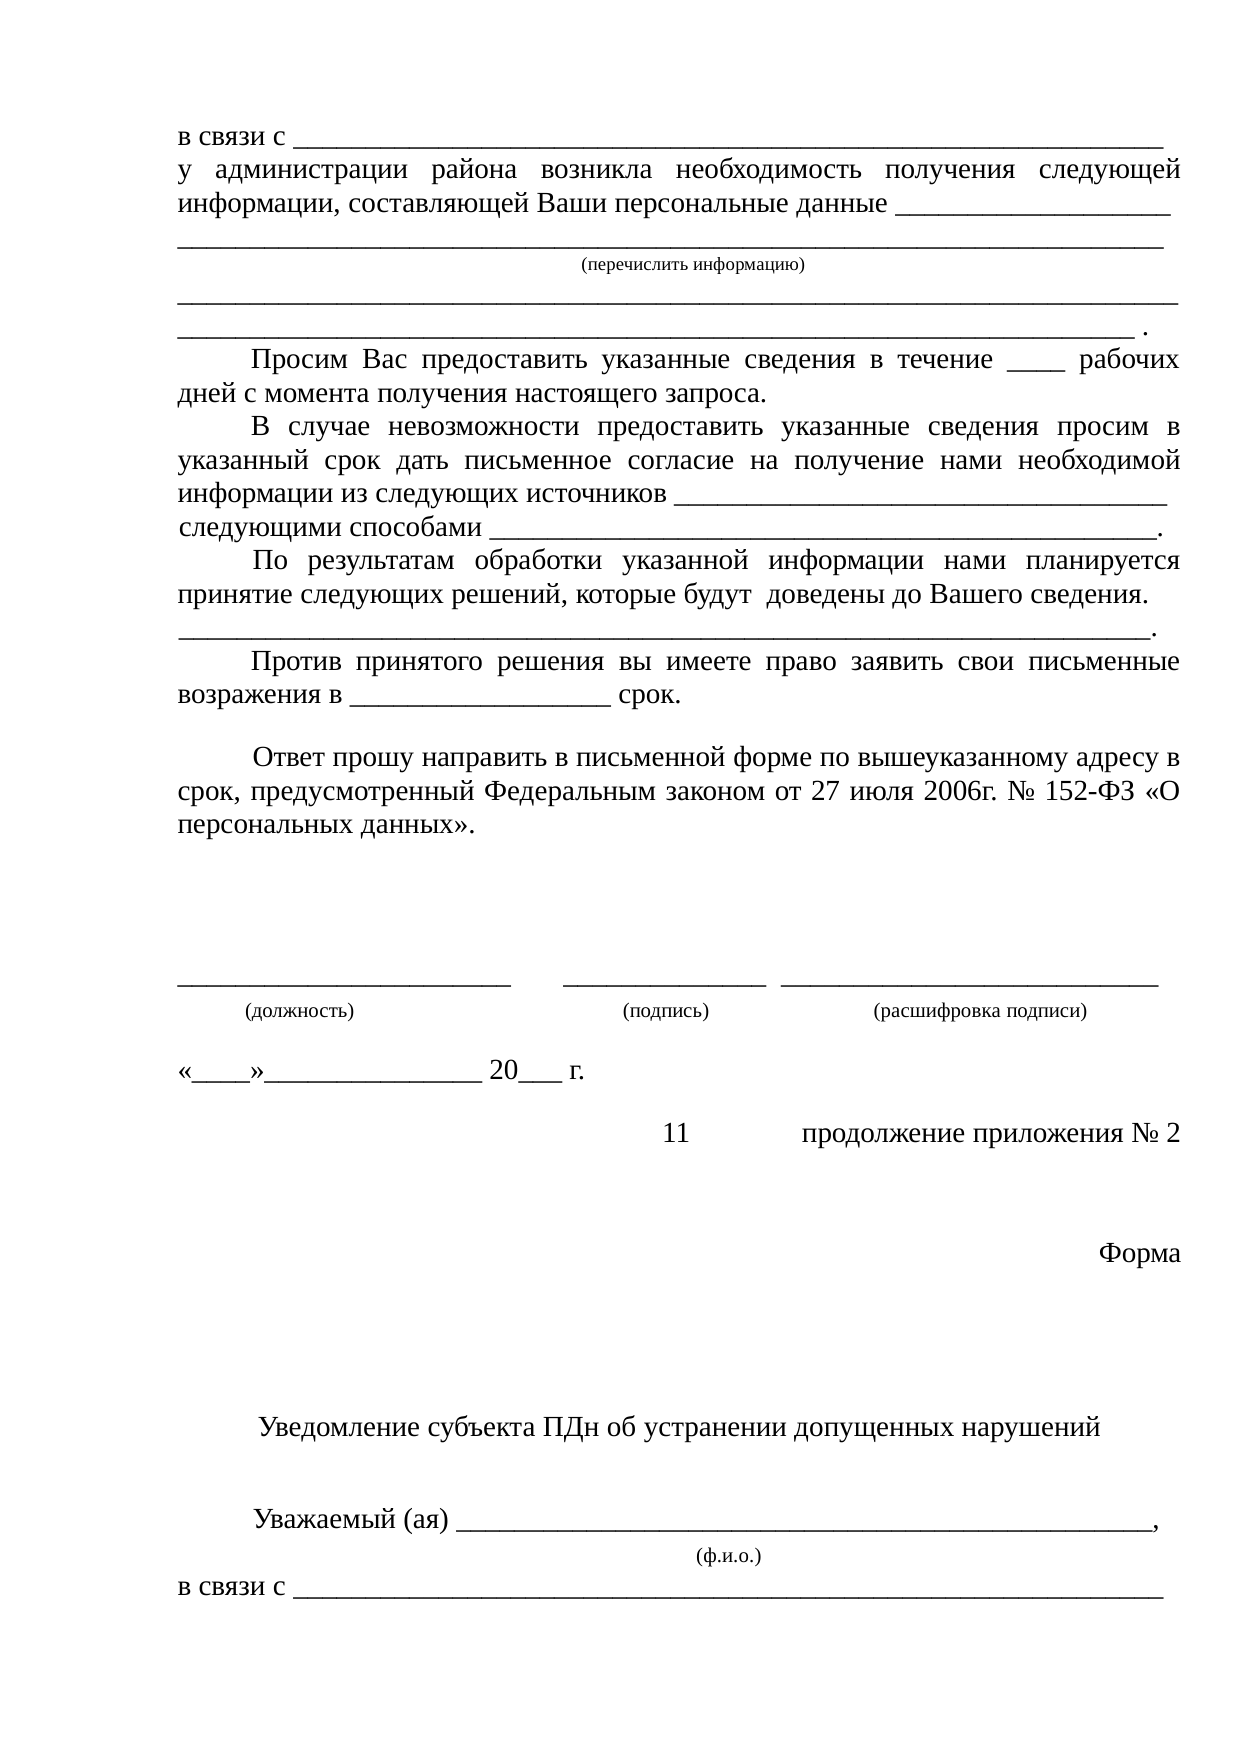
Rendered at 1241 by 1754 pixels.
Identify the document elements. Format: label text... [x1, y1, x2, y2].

text Уважаемый (ая) ________________________________________________, [177, 1501, 1181, 1535]
text (ф.и.о.) [177, 1535, 1181, 1568]
text Против принятого решения вы имеете право заявить свои письменные возражения в __________________ срок. [177, 643, 1181, 710]
text следующими способами ______________________________________________. [177, 509, 1181, 543]
text Уведомление субъекта ПДн об устранении допущенных нарушений [177, 1410, 1181, 1443]
text Форма [177, 1236, 1181, 1269]
text «____»_______________ 20___ г. [177, 1052, 1181, 1086]
text в связи с ____________________________________________________________ [177, 1568, 1181, 1602]
text Просим Вас предоставить указанные сведения в течение ____ рабочих дней с момента получения настоящего запроса. [177, 341, 1181, 408]
text у администрации района возникла необходимость получения следующей информации, составляющей Ваши персональные данные ___________________ [177, 152, 1181, 219]
text _______________________________________________________________________________________________________________________________________ . [177, 274, 1181, 341]
text В случае невозможности предоставить указанные сведения просим в указанный срок дать письменное согласие на получение нами необходимой информации из следующих источников __________________________________ [177, 408, 1181, 509]
text (перечислить информацию) [177, 252, 1181, 274]
text 11 продолжение приложения № 2 [177, 1115, 1181, 1149]
text (должность) (подпись) (расшифровка подписи) [177, 990, 1181, 1023]
text в связи с ____________________________________________________________ [177, 118, 1181, 152]
text ___________________________________________________________________. [177, 610, 1181, 643]
text ____________________________________________________________________ [177, 219, 1181, 252]
text Ответ прошу направить в письменной форме по вышеуказанному адресу в срок, предусмотренный Федеральным законом от 27 июля 2006г. № 152-ФЗ «О персональных данных». [177, 739, 1181, 840]
text _______________________ ______________ __________________________ [177, 956, 1181, 990]
text По результатам обработки указанной информации нами планируется принятие следующих решений, которые будут доведены до Вашего сведения. [177, 543, 1181, 610]
